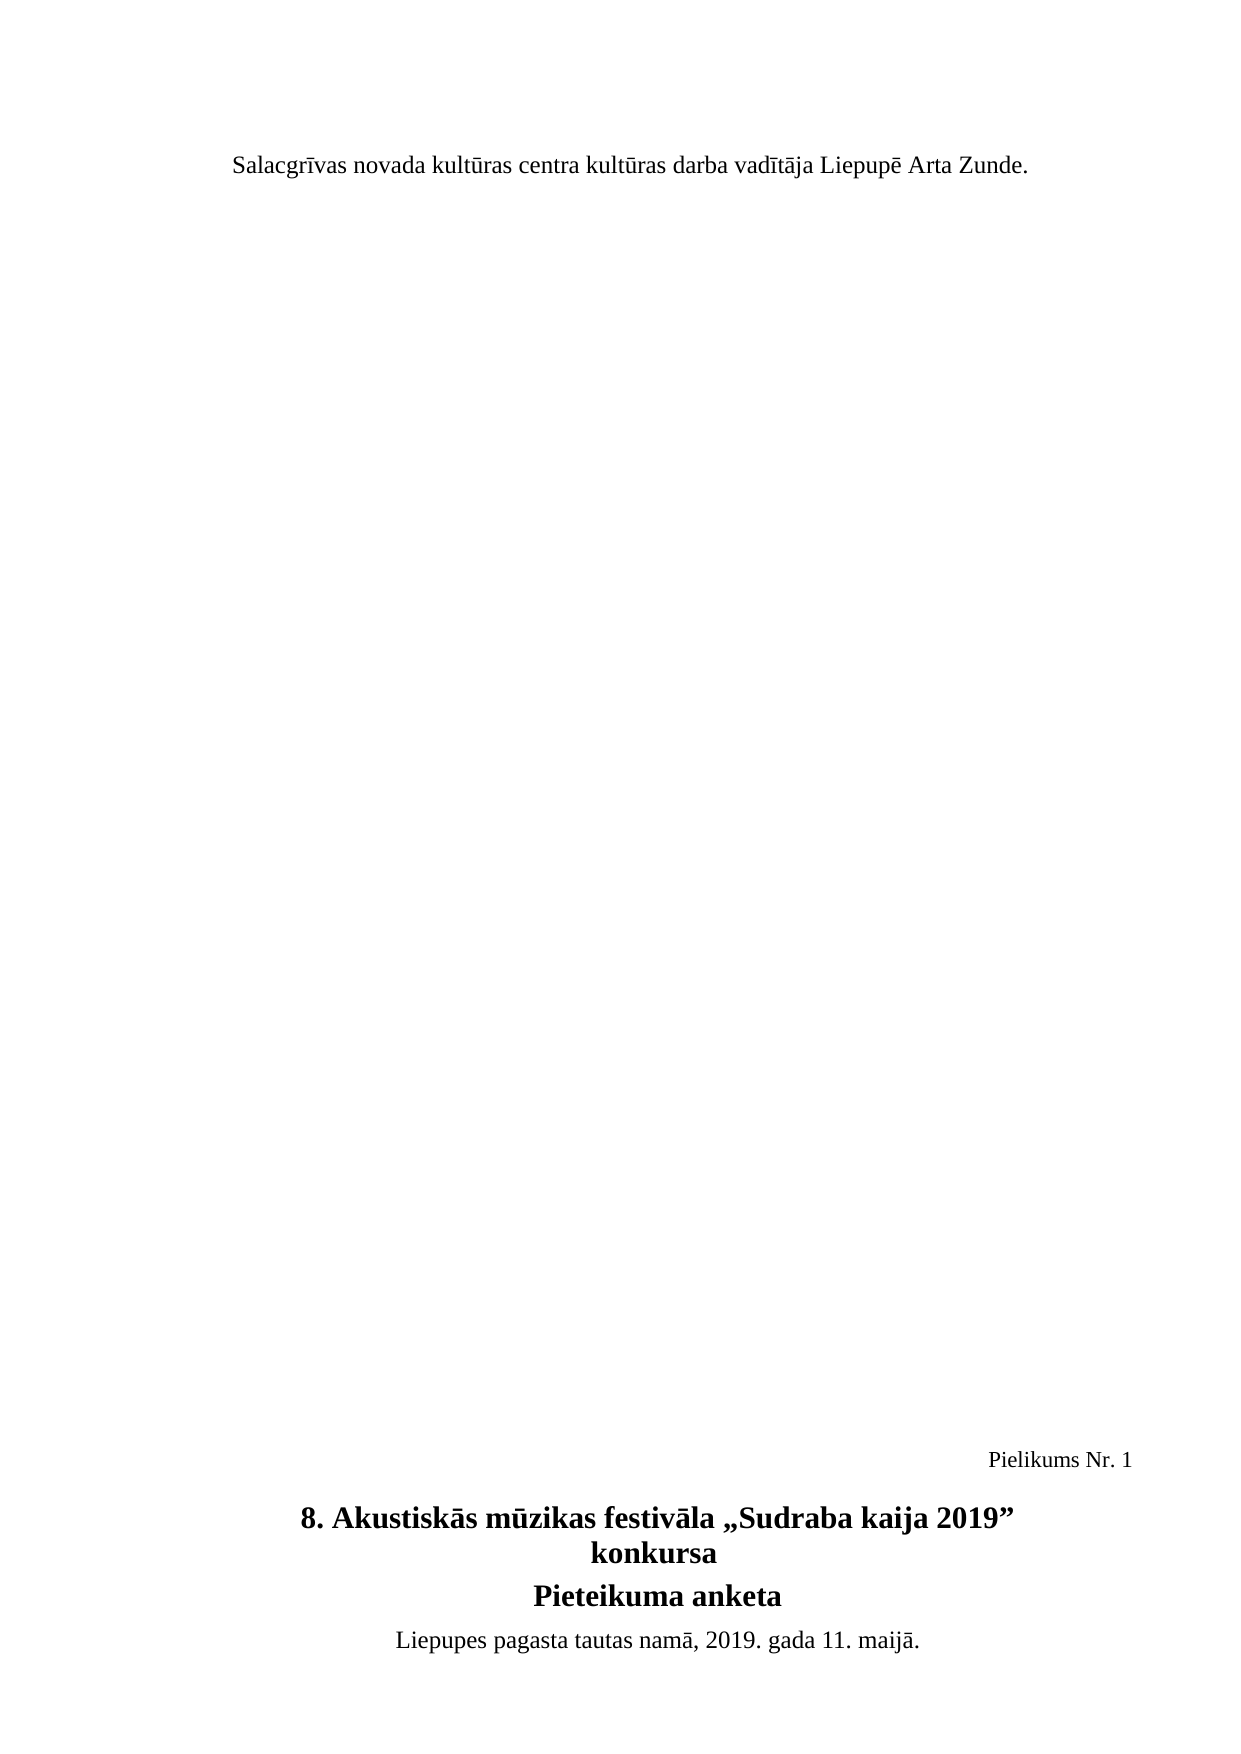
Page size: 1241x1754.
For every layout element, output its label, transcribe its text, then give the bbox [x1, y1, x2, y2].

text Salacgrīvas novada kultūras centra kultūras darba vadītāja Liepupē Arta Zunde. [187, 150, 1132, 179]
text Pieteikuma anketa [262, 1577, 1053, 1613]
text 8. Akustiskās mūzikas festivāla „Sudraba kaija 2019” konkursa [262, 1499, 1053, 1571]
text Pielikums Nr. 1 [187, 1446, 1132, 1472]
text Liepupes pagasta tautas namā, 2019. gada 11. maijā. [262, 1625, 1053, 1654]
